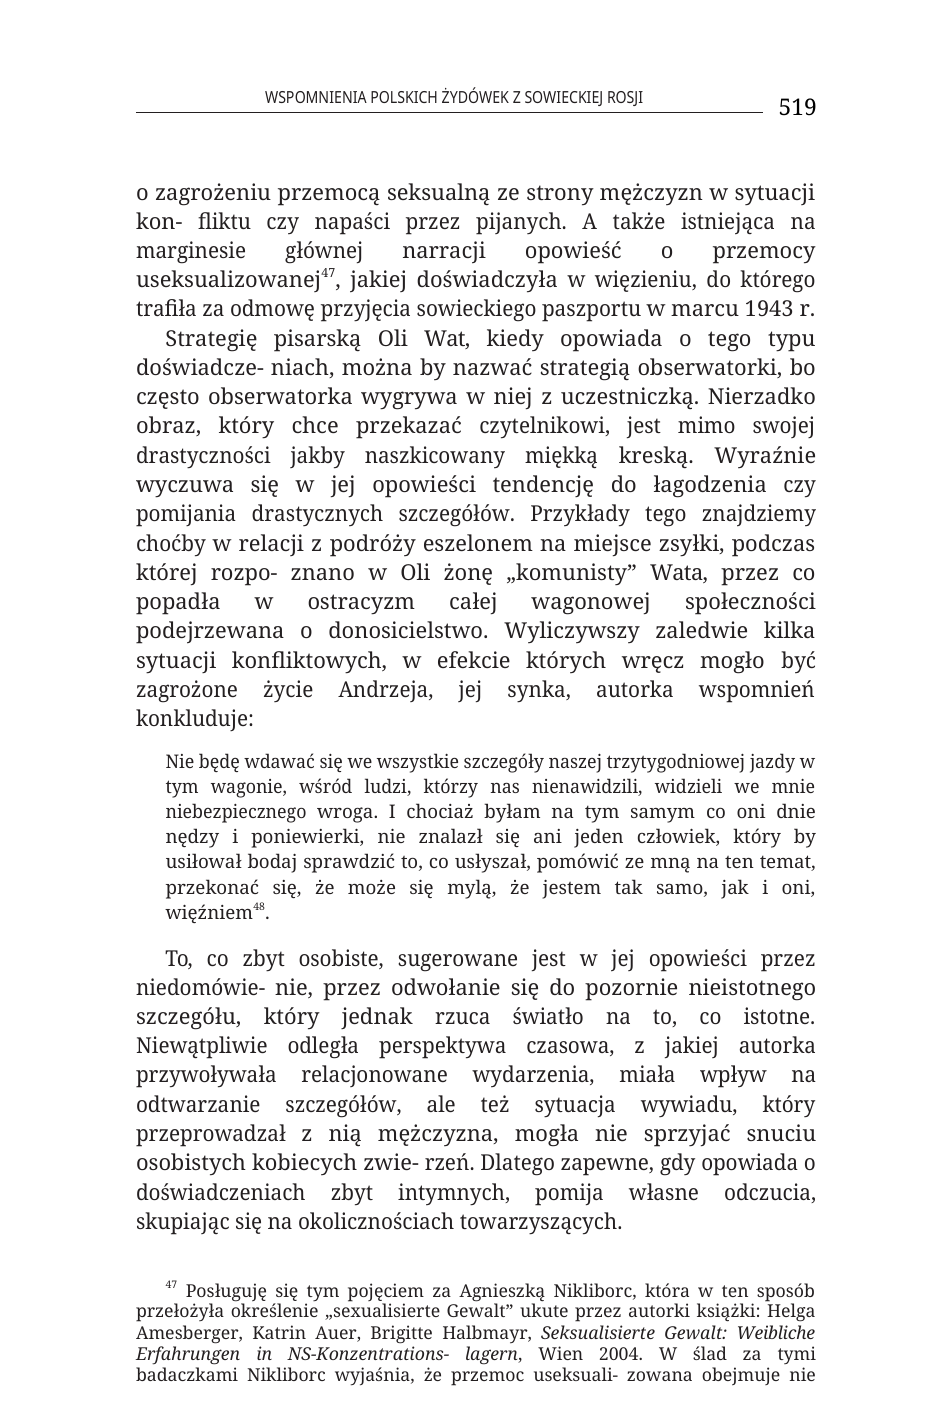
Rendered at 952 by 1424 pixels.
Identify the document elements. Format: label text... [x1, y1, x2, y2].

text o zagrożeniu przemocą seksualną ze strony mężczyzn w sytuacji kon- fliktu czy napaści przez pijanych. A także istniejąca na marginesie głównej narracji opowieść o przemocy useksualizowanej47, jakiej doświadczyła w więzieniu, do którego trafiła za odmowę przyjęcia sowieckiego paszportu w marcu 1943 r. [136, 177, 816, 323]
text Nie będę wdawać się we wszystkie szczegóły naszej trzytygodniowej jazdy w tym wagonie, wśród ludzi, którzy nas nienawidzili, widzieli we mnie niebezpiecznego wroga. I chociaż byłam na tym samym co oni dnie nędzy i poniewierki, nie znalazł się ani jeden człowiek, który by usiłował bodaj sprawdzić to, co usłyszał, pomówić ze mną na ten temat, przekonać się, że może się mylą, że jestem tak samo, jak i oni, więźniem48. [165, 749, 816, 924]
text To, co zbyt osobiste, sugerowane jest w jej opowieści przez niedomówie- nie, przez odwołanie się do pozornie nieistotnego szczegółu, który jednak rzuca światło na to, co istotne. Niewątpliwie odległa perspektywa czasowa, z jakiej autorka przywoływała relacjonowane wydarzenia, miała wpływ na odtwarzanie szczegółów, ale też sytuacja wywiadu, który przeprowadzał z nią mężczyzna, mogła nie sprzyjać snuciu osobistych kobiecych zwie- rzeń. Dlatego zapewne, gdy opowiada o doświadczeniach zbyt intymnych, pomija własne odczucia, skupiając się na okolicznościach towarzyszących. [136, 943, 816, 1236]
text Strategię pisarską Oli Wat, kiedy opowiada o tego typu doświadcze- niach, można by nazwać strategią obserwatorki, bo często obserwatorka wygrywa w niej z uczestniczką. Nierzadko obraz, który chce przekazać czytelnikowi, jest mimo swojej drastyczności jakby naszkicowany miękką kreską. Wyraźnie wyczuwa się w jej opowieści tendencję do łagodzenia czy pomijania drastycznych szczegółów. Przykłady tego znajdziemy choćby w relacji z podróży eszelonem na miejsce zsyłki, podczas której rozpo- znano w Oli żonę „komunisty” Wata, przez co popadła w ostracyzm całej wagonowej społeczności podejrzewana o donosicielstwo. Wyliczywszy zaledwie kilka sytuacji konfliktowych, w efekcie których wręcz mogło być zagrożone życie Andrzeja, jej synka, autorka wspomnień konkluduje: [136, 323, 816, 733]
text 47 Posługuję się tym pojęciem za Agnieszką Nikliborc, która w ten sposób przełożyła określenie „sexualisierte Gewalt” ukute przez autorki książki: Helga Amesberger, Katrin Auer, Brigitte Halbmayr, Seksualisierte Gewalt: Weibliche Erfahrungen in NS-Konzentrations- lagern, Wien 2004. W ślad za tymi badaczkami Nikliborc wyjaśnia, że przemoc useksuali- zowana obejmuje nie [136, 1280, 816, 1387]
